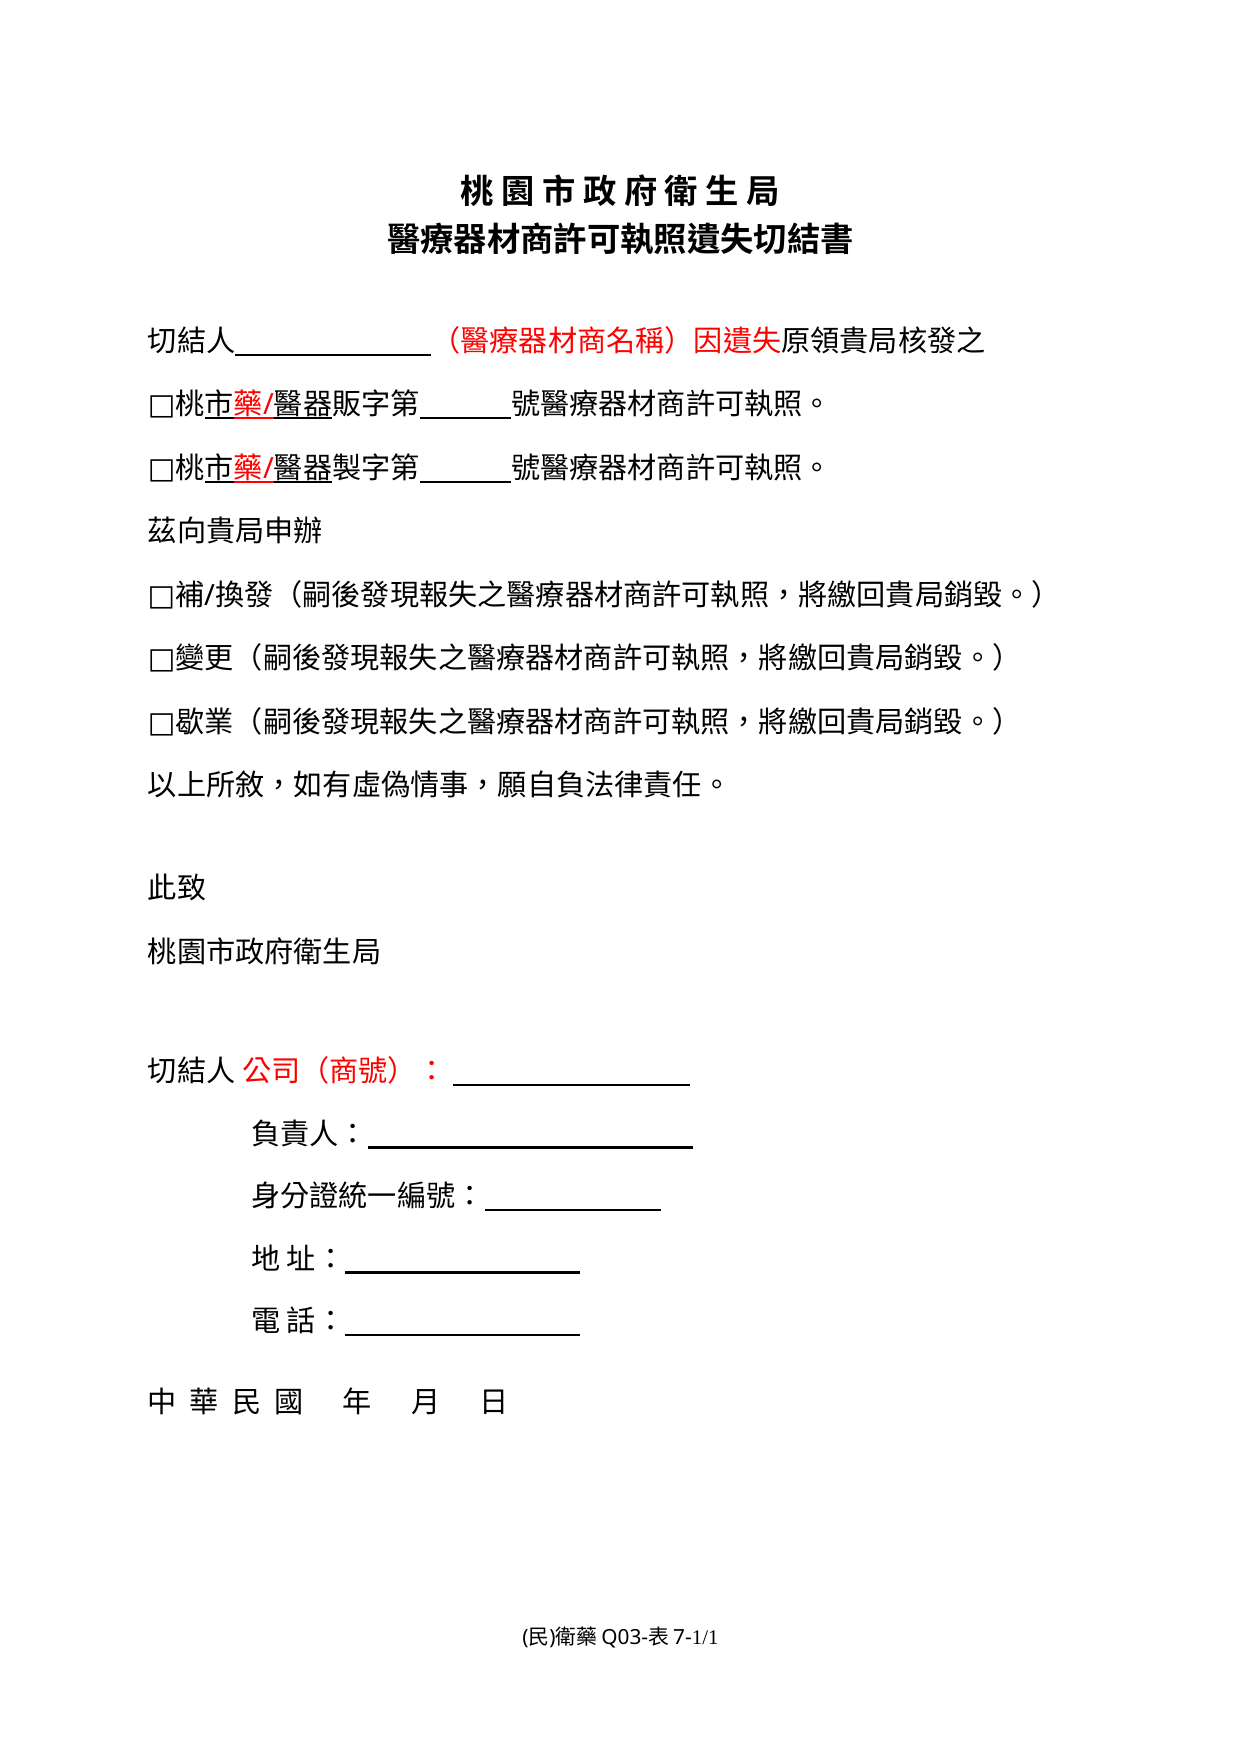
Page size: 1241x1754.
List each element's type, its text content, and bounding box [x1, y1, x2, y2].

text 地 址： [251, 1219, 1092, 1282]
text 電 話： [251, 1282, 1092, 1344]
text 桃園市政府衛生局 [148, 928, 1092, 971]
text □桃市藥/醫器販字第 號醫療器材商許可執照。 [148, 381, 1092, 423]
text □補/換發（嗣後發現報失之醫療器材商許可執照，將繳回貴局銷毀。） [147, 571, 1092, 614]
text 切結人 （醫療器材商名稱）因遺失原領貴局核發之 [148, 317, 1092, 360]
text 負責人： [251, 1094, 1092, 1157]
text 茲向貴局申辦 [148, 508, 1092, 550]
text 桃 園 市 政 府 衛 生 局 [148, 166, 1092, 212]
text 以上所敘，如有虛偽情事，願自負法律責任。 [148, 762, 1092, 804]
text □變更（嗣後發現報失之醫療器材商許可執照，將繳回貴局銷毀。） [148, 635, 1113, 677]
text 中 華 民 國 年 月 日 [148, 1378, 1092, 1421]
text □桃市藥/醫器製字第 號醫療器材商許可執照。 [148, 444, 1092, 487]
text 切結人 公司（商號）： [148, 1032, 1093, 1094]
text 此致 [148, 865, 1092, 907]
text 身分證統一編號： [251, 1157, 1092, 1219]
text □歇業（嗣後發現報失之醫療器材商許可執照，將繳回貴局銷毀。） [148, 698, 1092, 741]
text 醫療器材商許可執照遺失切結書 [148, 212, 1092, 261]
